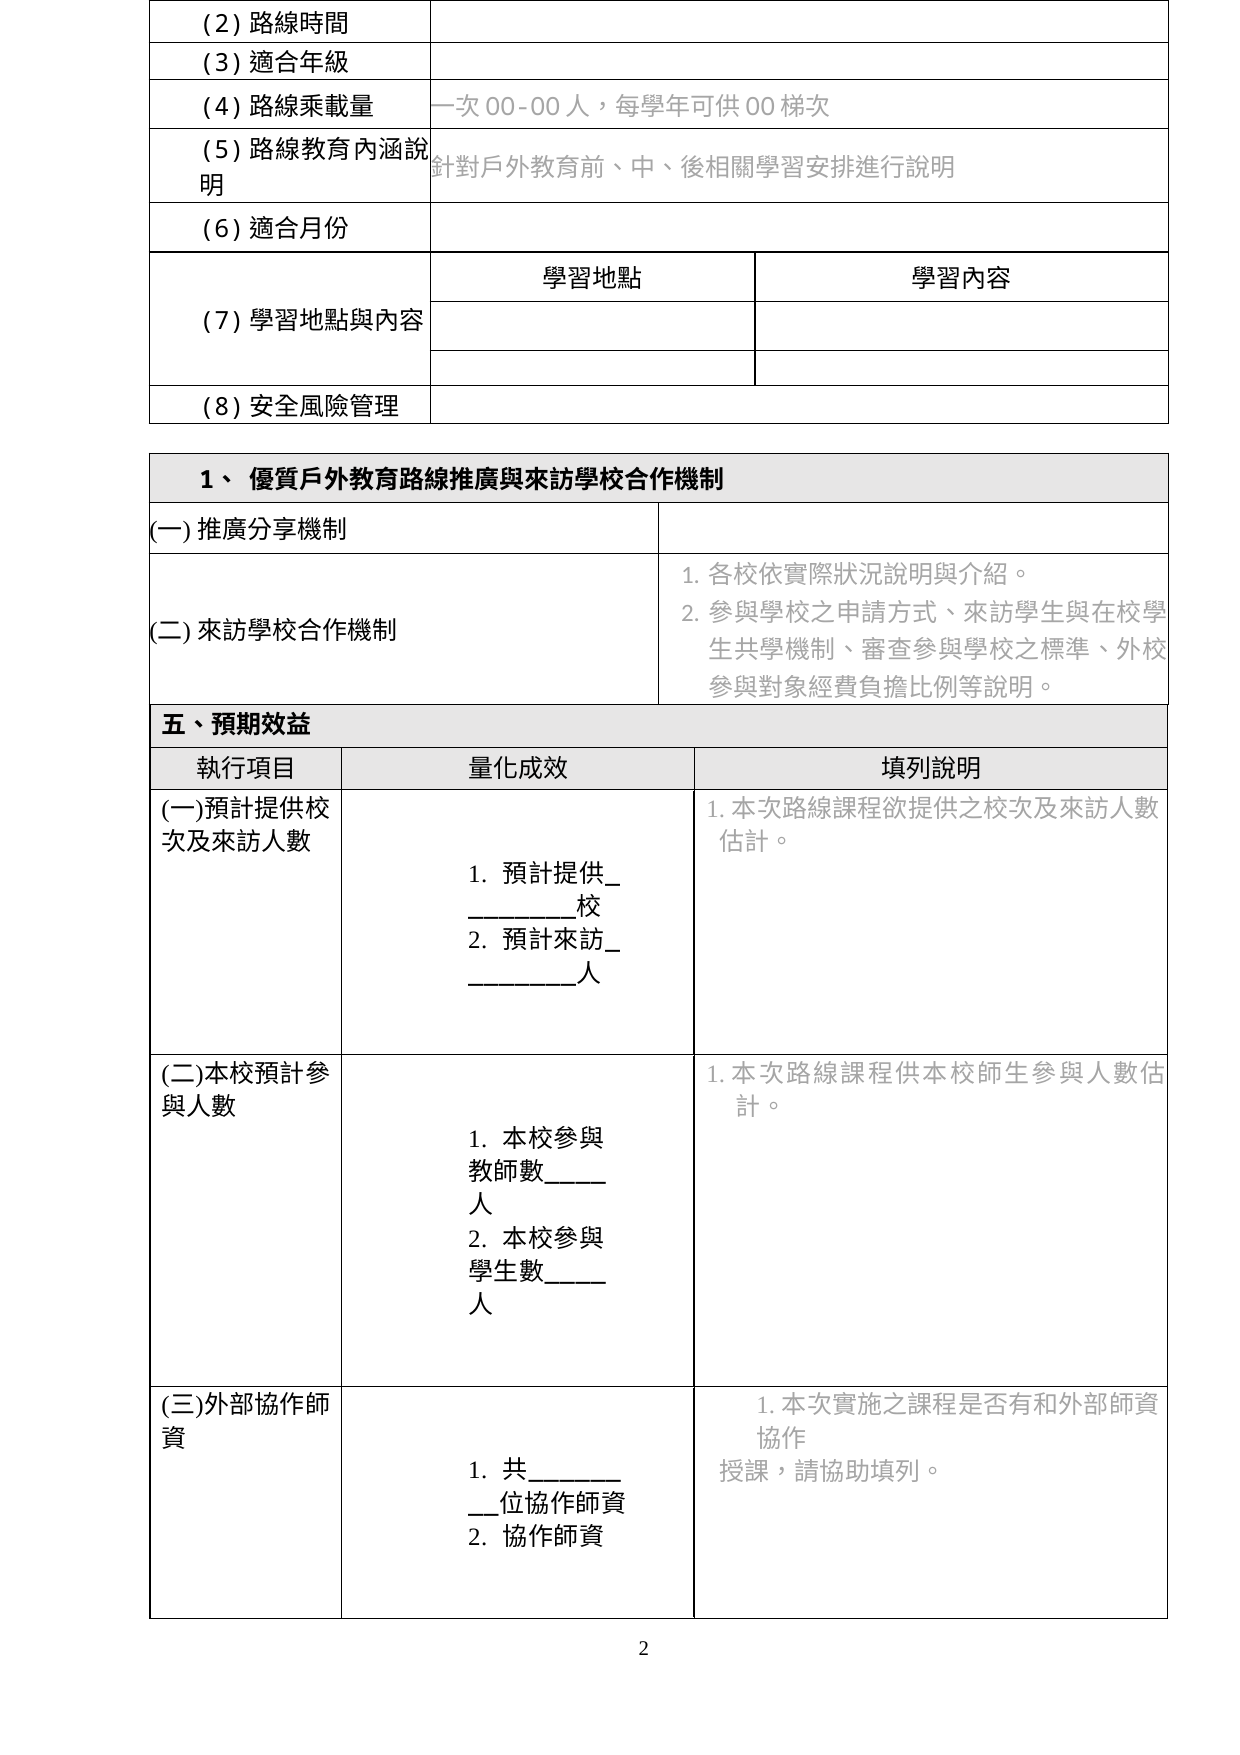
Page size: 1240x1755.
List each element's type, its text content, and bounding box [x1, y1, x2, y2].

table_header 五、預期效益 [151, 705, 1167, 747]
table_cell 安全風險管理 [150, 386, 430, 423]
table_cell [342, 790, 403, 1054]
table_cell [431, 302, 754, 350]
table_cell (一)預計提供校次及來訪人數 [151, 790, 341, 1054]
table_cell 共________位協作師資 協作師資屬性 ☐專業課程需求____位 ☐安全風險管理需求_____位 ☐其他________需求，____位 [342, 1387, 403, 1618]
table_cell 填列說明 [695, 748, 1167, 789]
table_cell [431, 1, 1168, 42]
table_cell [756, 302, 1168, 350]
table_cell (三)外部協作師資 [151, 1387, 341, 1618]
table_cell (二)本校預計參與人數 [151, 1055, 341, 1386]
table_cell [431, 43, 1168, 79]
table_cell 量化成效 [342, 748, 694, 789]
table_cell 學習地點 [431, 253, 754, 301]
table_cell [431, 386, 1168, 423]
table_cell 預計提供________校 預計來訪________人 [404, 791, 692, 1053]
table_cell 共________位協作師資 協作師資屬性 ☐專業課程需求____位 ☐安全風險管理需求_____位 ☐其他________需求，____位 [404, 1388, 692, 1617]
table_cell [431, 351, 754, 385]
table_cell [659, 503, 1168, 553]
table_cell 路線時間 [150, 1, 430, 42]
table_cell (二) 來訪學校合作機制 [150, 554, 658, 704]
table_cell 本次路線課程供本校師生參與人數估計。 [695, 1055, 1167, 1386]
table_cell 本次實施之課程是否有和外部師資協作 授課，請協助填列。 [695, 1387, 1167, 1618]
table_cell [431, 203, 1168, 251]
table_cell 本校參與教師數____人 本校參與學生數____人 [404, 1056, 692, 1385]
table_cell 針對戶外教育前、中、後相關學習安排進行說明 [431, 129, 1168, 202]
table_header 優質戶外教育路線推廣與來訪學校合作機制 [150, 454, 1168, 502]
table_cell 適合年級 [150, 43, 430, 79]
table_cell 路線教育內涵說明 [150, 129, 430, 202]
table_cell 學習地點與內容 [150, 253, 430, 385]
table_cell 執行項目 [151, 748, 341, 789]
table_cell 學習內容 [756, 253, 1168, 301]
table_cell [756, 351, 1168, 385]
table_cell [342, 1055, 403, 1386]
table_cell 一次OO-OO人，每學年可供OO梯次 [431, 80, 1168, 128]
table_cell 各校依實際狀況說明與介紹。 參與學校之申請方式、來訪學生與在校學生共學機制、審查參與學校之標準、外校參與對象經費負擔比例等說明。 [659, 554, 1168, 704]
table_cell 本次路線課程欲提供之校次及來訪人數 估計。 [695, 790, 1167, 1054]
table_cell 適合月份 [150, 203, 430, 251]
table_cell 路線乘載量 [150, 80, 430, 128]
table_cell (一) 推廣分享機制 [150, 503, 658, 553]
